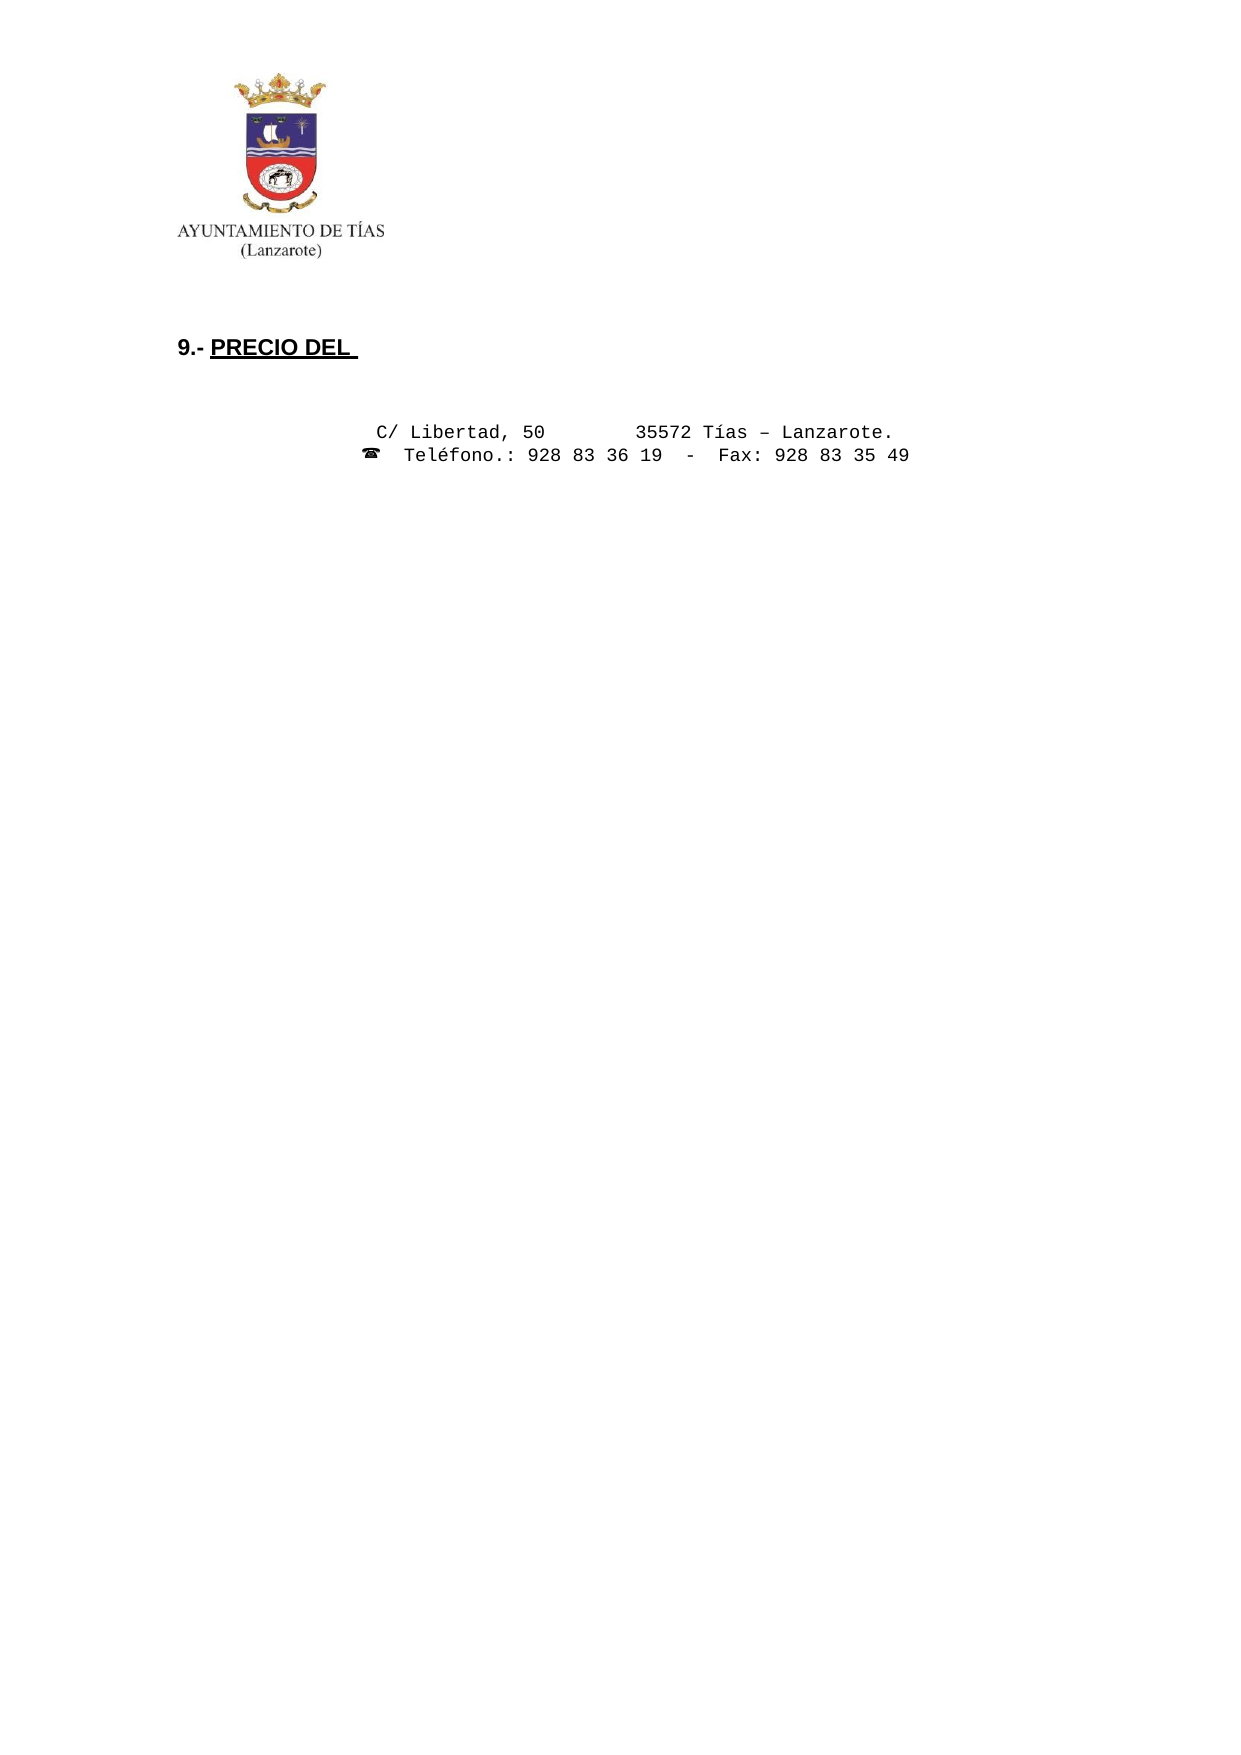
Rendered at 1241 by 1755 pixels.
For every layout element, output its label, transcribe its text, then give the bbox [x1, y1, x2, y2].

text  Teléfono.: 928 83 36 19 - Fax: 928 83 35 49 [163, 444, 1107, 467]
text C/ Libertad, 50 35572 Tías – Lanzarote. [163, 423, 1107, 444]
